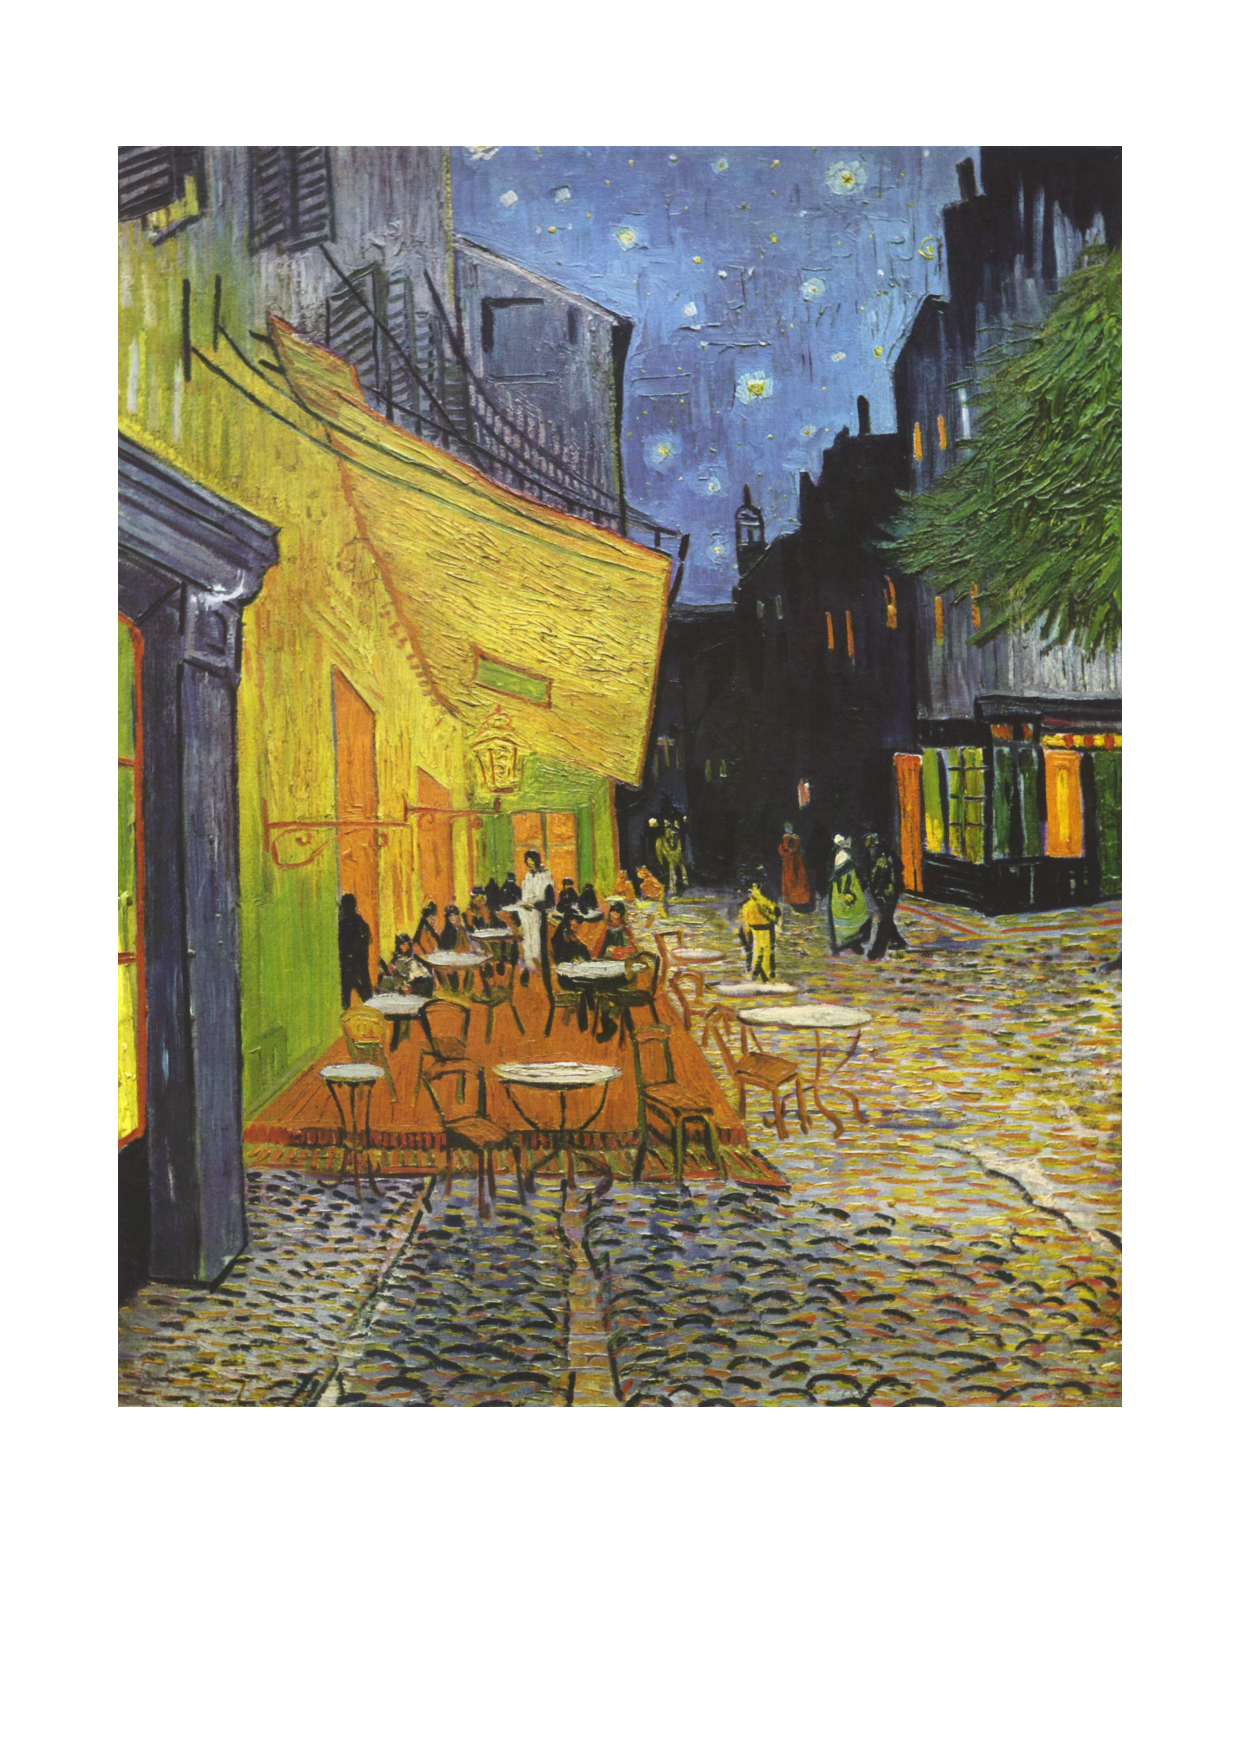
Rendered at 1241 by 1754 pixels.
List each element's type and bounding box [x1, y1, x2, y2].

picture [118, 146, 1122, 1407]
